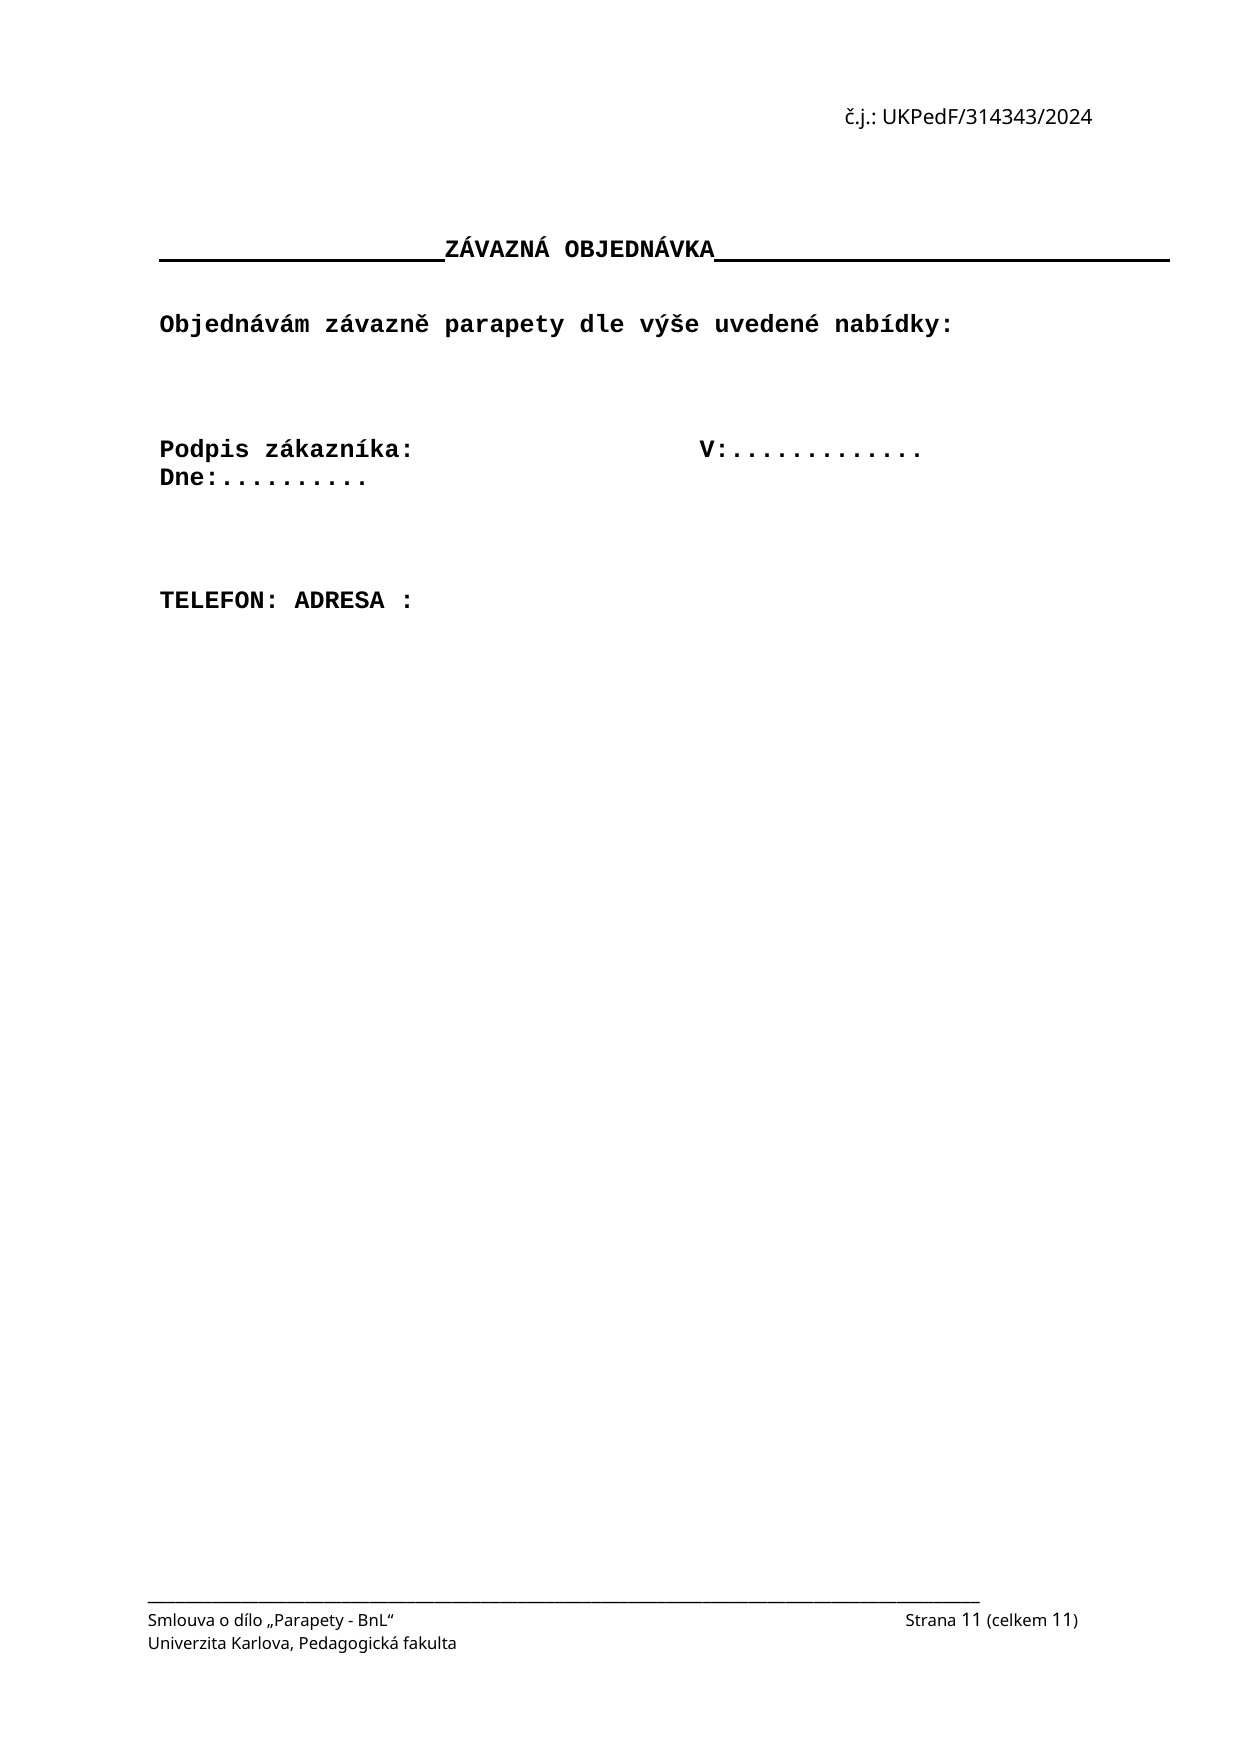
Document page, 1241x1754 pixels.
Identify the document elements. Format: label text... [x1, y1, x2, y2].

text Objednávám závazně parapety dle výše uvedené nabídky: [159, 312, 1093, 340]
text ZÁVAZNÁ OBJEDNÁVKA [159, 234, 1093, 265]
text KONTAKT NA ZAMĚŘENÍ TELEFON: ADRESA : [159, 568, 687, 616]
text Podpis zákazníka: V:............. Dne:.......... [159, 437, 1093, 493]
